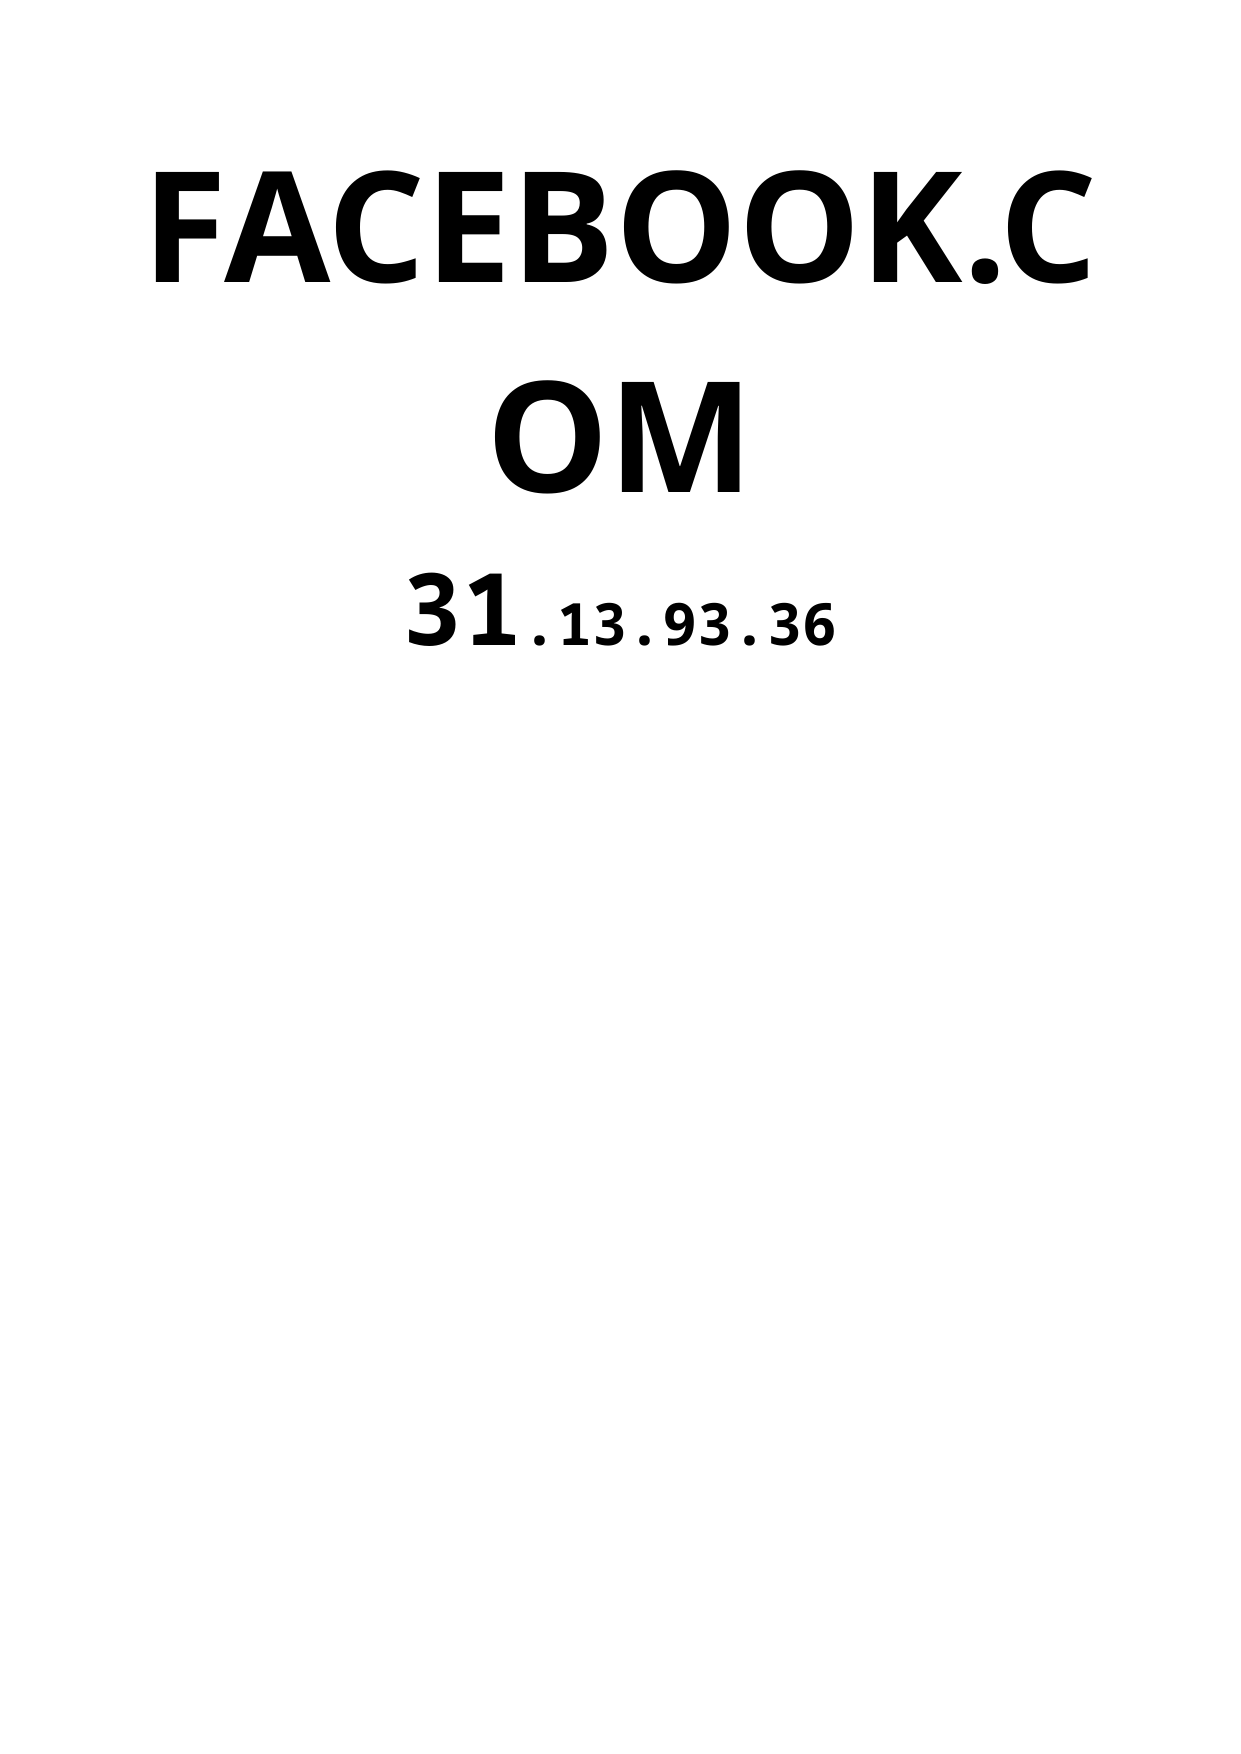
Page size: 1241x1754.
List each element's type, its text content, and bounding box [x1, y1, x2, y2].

text 31.13.93.36 [118, 538, 1122, 674]
text FACEBOOK.COM [118, 118, 1122, 538]
